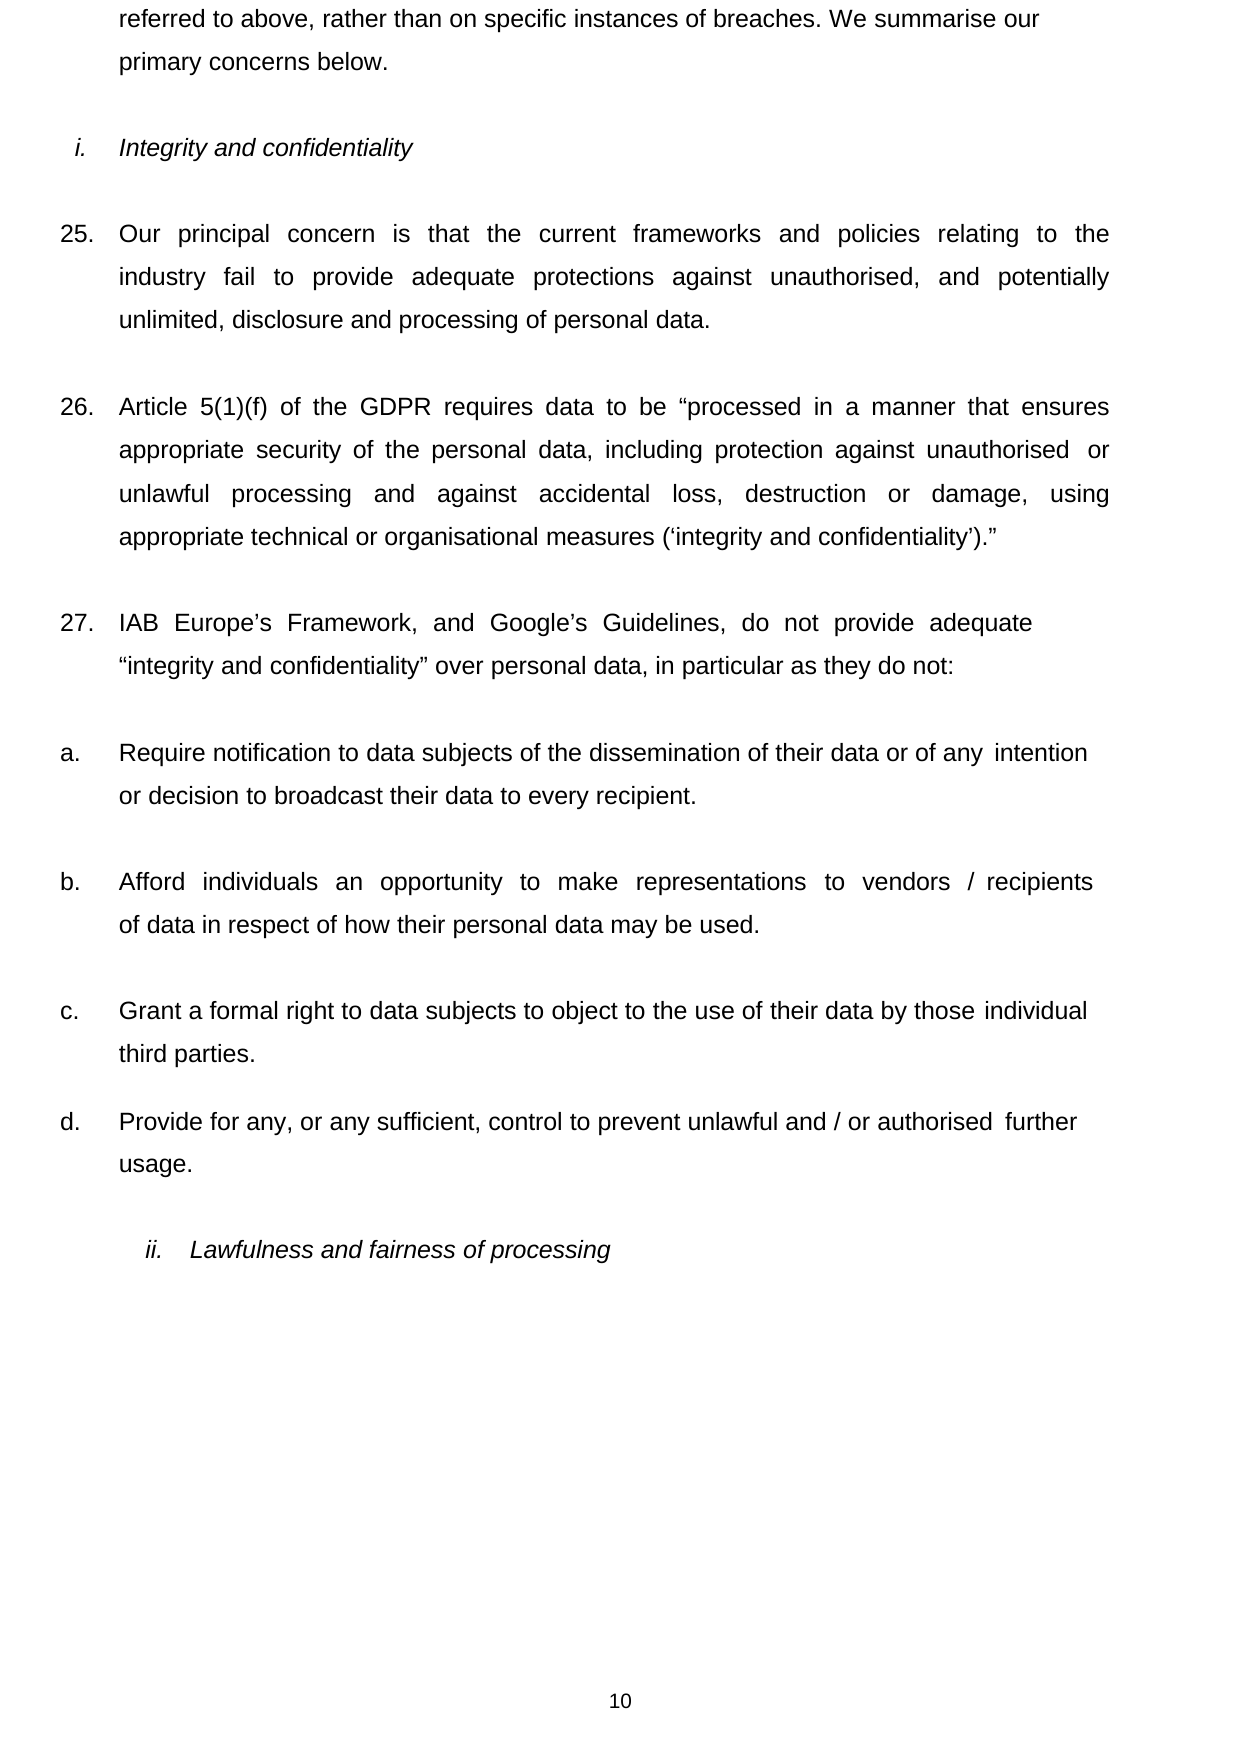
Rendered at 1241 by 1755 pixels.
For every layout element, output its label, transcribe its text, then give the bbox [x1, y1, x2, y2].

text referred to above, rather than on specific instances of breaches. We summarise our primary concerns below. [119, 4, 1108, 76]
list Afford individuals an opportunity to make representations to vendors / recipients of data in respect of how their personal data may be used. [60, 867, 1108, 939]
list Article 5(1)(f) of the GDPR requires data to be “processed in a manner that ensures appropriate security of the personal data, including protection against unauthorised or unlawful processing and against accidental loss, destruction or damage, using appropriate technical or organisational measures (‘integrity and confidentiality’).” [60, 392, 1110, 551]
list Require notification to data subjects of the dissemination of their data or of any intention or decision to broadcast their data to every recipient. [60, 738, 1108, 809]
list IAB Europe’s Framework, and Google’s Guidelines, do not provide adequate [60, 608, 1122, 637]
list Provide for any, or any sufficient, control to prevent unlawful and / or authorised further usage. [60, 1107, 1108, 1178]
list Grant a formal right to data subjects to object to the use of their data by those individual third parties. [60, 996, 1108, 1068]
text “integrity and confidentiality” over personal data, in particular as they do not: [119, 651, 1122, 680]
list Lawfulness and fairness of processing [145, 1235, 1122, 1264]
list Integrity and confidentiality [74, 133, 1122, 161]
list Our principal concern is that the current frameworks and policies relating to the industry fail to provide adequate protections against unauthorised, and potentially unlimited, disclosure and processing of personal data. [60, 219, 1109, 334]
